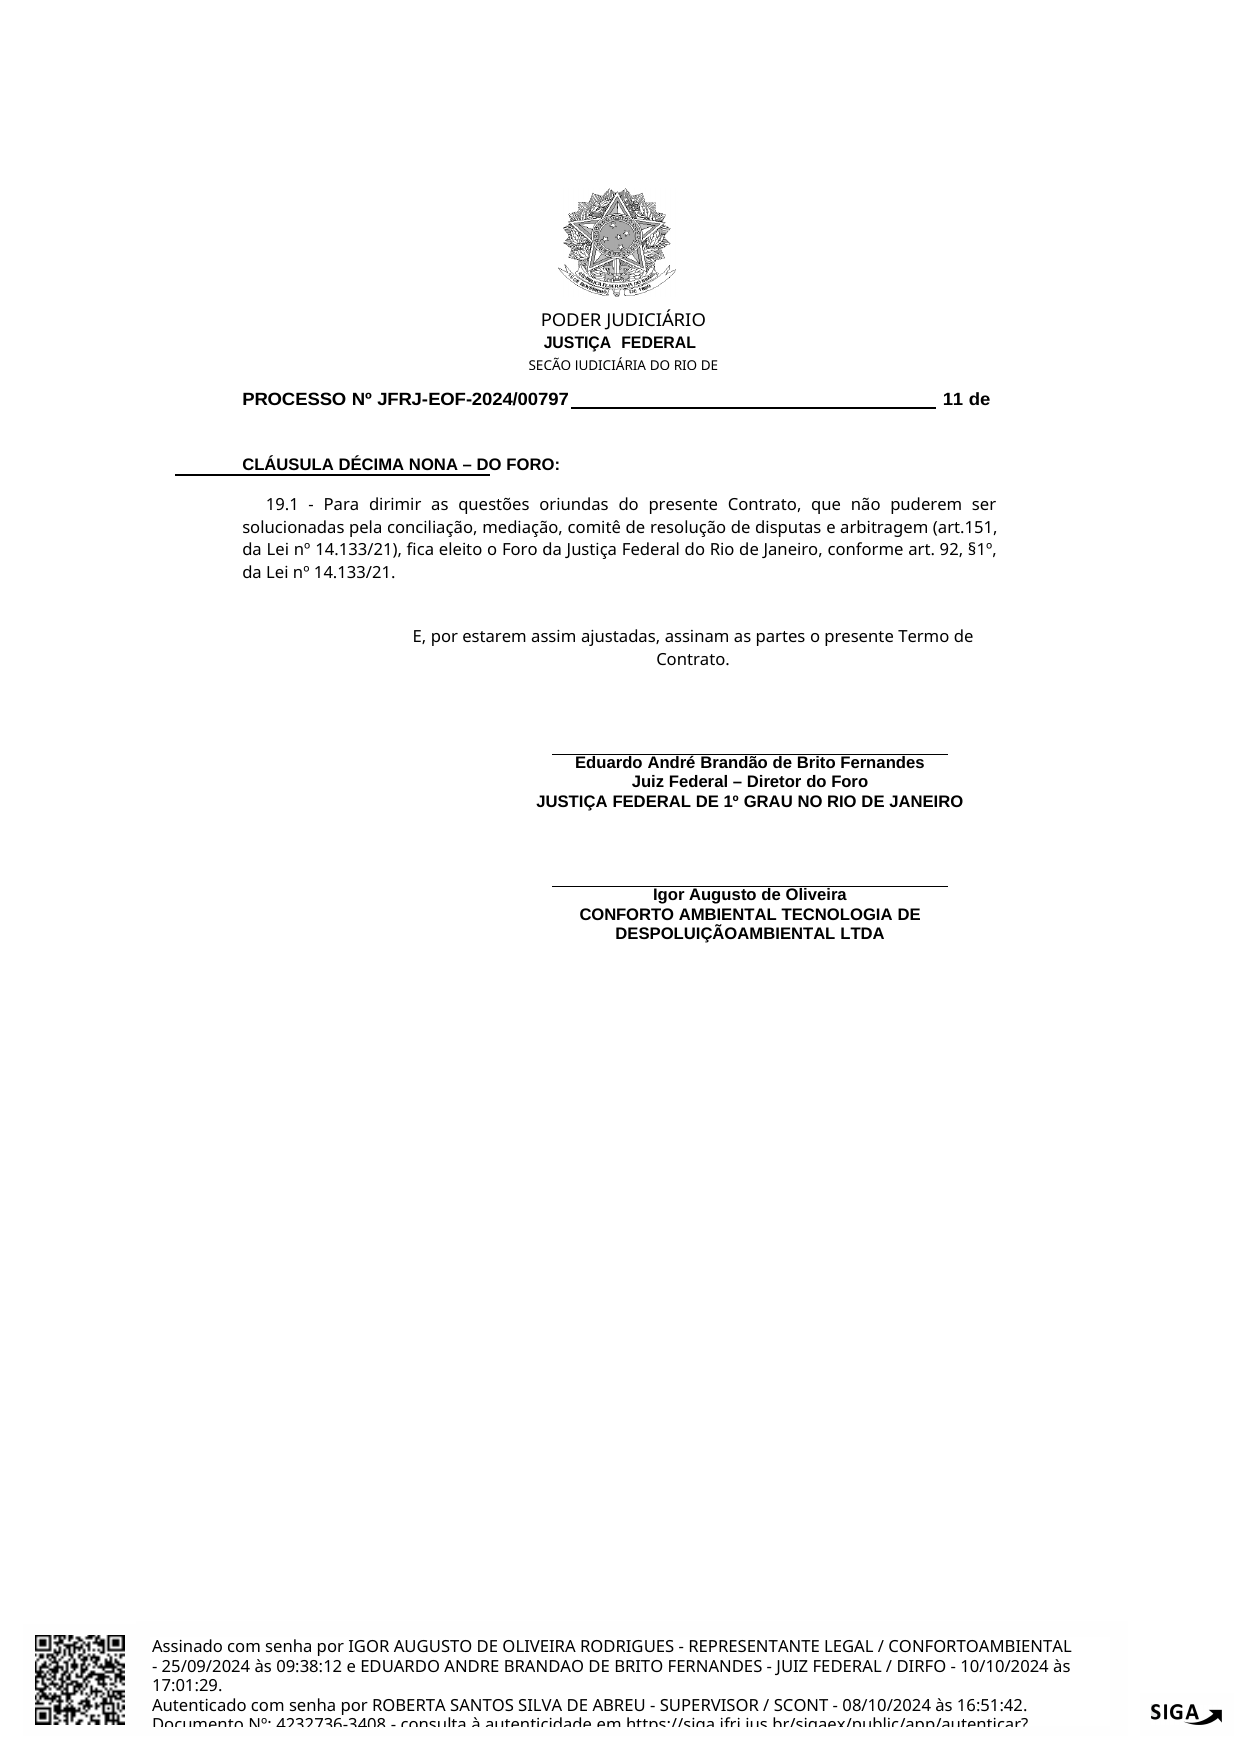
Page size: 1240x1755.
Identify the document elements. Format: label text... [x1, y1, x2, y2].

subtitle Eduardo André Brandão de Brito Fernandes [387, 751, 1112, 772]
subtitle JUSTIÇA FEDERAL DE 1º GRAU NO RIO DE JANEIRO [387, 792, 1112, 811]
text 19.1 - Para dirimir as questões oriundas do presente Contrato, que não puderem ser solucionadas pela conciliação, mediação, comitê de resolução de disputas e arbitragem (art.151, da Lei nº 14.133/21), fica eleito o Foro da Justiça Federal do Rio de Janeiro, conforme art. 92, §1º, da Lei nº 14.133/21. [242, 492, 998, 583]
subtitle CLÁUSULA DÉCIMA NONA – DO FORO: [242, 454, 1239, 473]
text Igor Augusto de Oliveira [387, 882, 1112, 904]
text Juiz Federal – Diretor do Foro [387, 772, 1112, 791]
text E, por estarem assim ajustadas, assinam as partes o presente Termo de Contrato. [387, 624, 999, 670]
subtitle CONFORTO AMBIENTAL TECNOLOGIA DE DESPOLUIÇÃOAMBIENTAL LTDA [501, 904, 999, 943]
